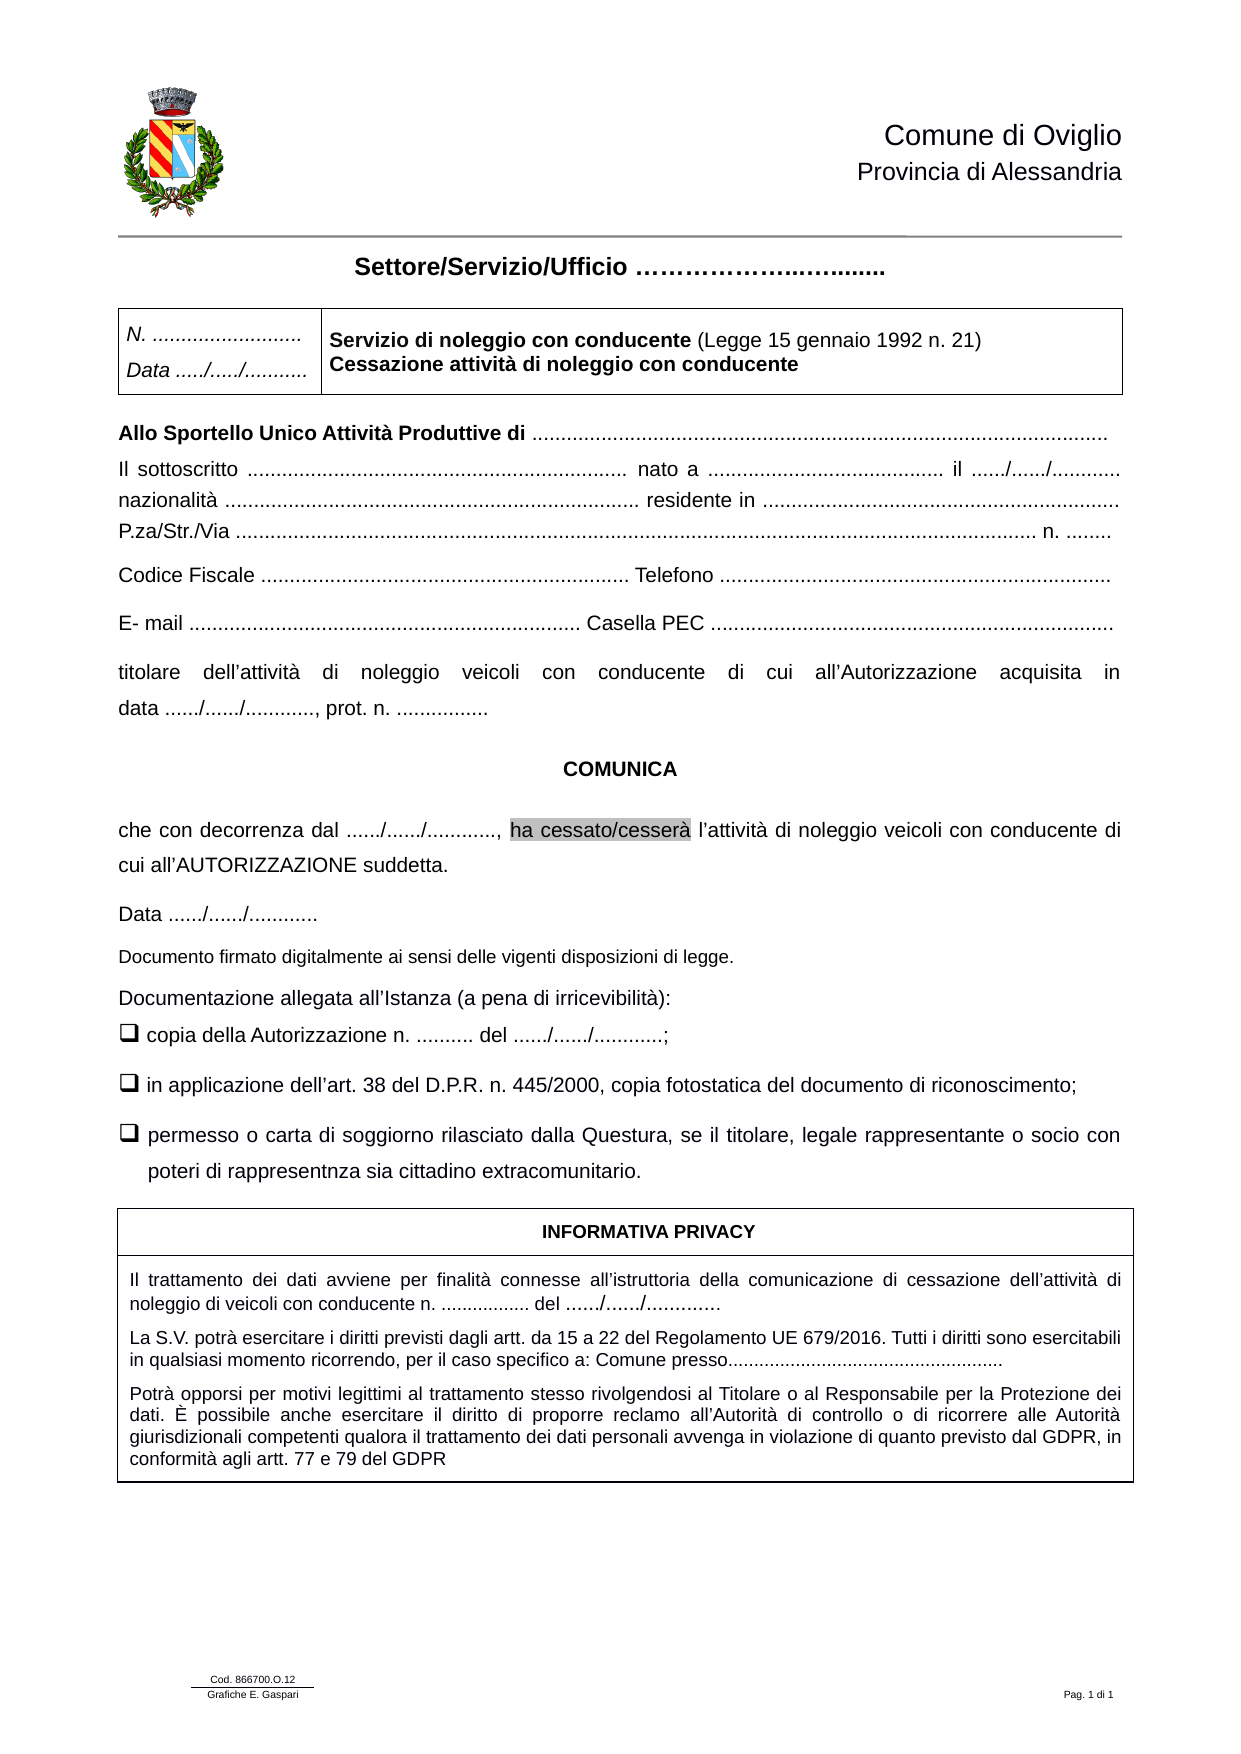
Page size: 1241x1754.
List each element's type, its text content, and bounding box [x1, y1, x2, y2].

picture [122, 87, 224, 219]
text Documentazione allegata all’Istanza (a pena di irricevibilità): [118, 986, 1122, 1010]
text Settore/Servizio/Ufficio ………………...…........ [118, 252, 1122, 281]
text Data ....../....../............ [118, 902, 1122, 926]
text Provincia di Alessandria [224, 157, 1122, 185]
table_header INFORMATIVA PRIVACY [118, 1209, 1133, 1255]
table_cell Il trattamento dei dati avviene per finalità connesse all’istruttoria della comunicazione di cessazione dell’attività di noleggio di veicoli con conducente n. ................. del ....../....../............. La S.V. potrà esercitare i diritti previsti dagli artt. da 15 a 22 del Regolamento UE 679/2016. Tutti i diritti sono esercitabili in qualsiasi momento ricorrendo, per il caso specifico a: Comune presso..................................................... Potrà opporsi per motivi legittimi al trattamento stesso rivolgendosi al Titolare o al Responsabile per la Protezione dei dati. È possibile anche esercitare il diritto di proporre reclamo all’Autorità di controllo o di ricorrere alle Autorità giurisdizionali competenti qualora il trattamento dei dati personali avvenga in violazione di quanto previsto dal GDPR, in conformità agli artt. 77 e 79 del GDPR [118, 1256, 1133, 1481]
text Codice Fiscale ................................................................ Telefono .................................................................... [118, 563, 1122, 587]
text Allo Sportello Unico Attività Produttive di .................................................................................................... [118, 420, 1122, 444]
subtitle  permesso o carta di soggiorno rilasciato dalla Questura, se il titolare, legale rappresentante o socio con poteri di rappresentnza sia cittadino extracomunitario. [118, 1122, 1122, 1183]
text Comune di Oviglio [224, 118, 1122, 152]
text Il sottoscritto .................................................................. nato a ......................................... il ....../....../............ nazionalità ........................................................................ residente in .............................................................. P.za/Str./Via ........................................................................................................................................... n. ........ [118, 457, 1122, 543]
text Documento firmato digitalmente ai sensi delle vigenti disposizioni di legge. [118, 945, 1122, 967]
table_header Servizio di noleggio con conducente (Legge 15 gennaio 1992 n. 21) Cessazione attività di noleggio con conducente [322, 309, 1122, 394]
text titolare dell’attività di noleggio veicoli con conducente di cui all’Autorizzazione acquisita in data ....../....../............, prot. n. ................ [118, 659, 1122, 719]
text COMUNICA [118, 756, 1122, 780]
text E- mail .................................................................... Casella PEC ...................................................................... [118, 611, 1122, 635]
subtitle  copia della Autorizzazione n. .......... del ....../....../............; [118, 1022, 1122, 1047]
text che con decorrenza dal ....../....../............, ha cessato/cesserà l’attività di noleggio veicoli con conducente di cui all’AUTORIZZAZIONE suddetta. [118, 817, 1122, 877]
table_header N. .......................... Data ...../...../........... [119, 309, 321, 394]
subtitle  in applicazione dell’art. 38 del D.P.R. n. 445/2000, copia fotostatica del documento di riconoscimento; [118, 1072, 1122, 1097]
